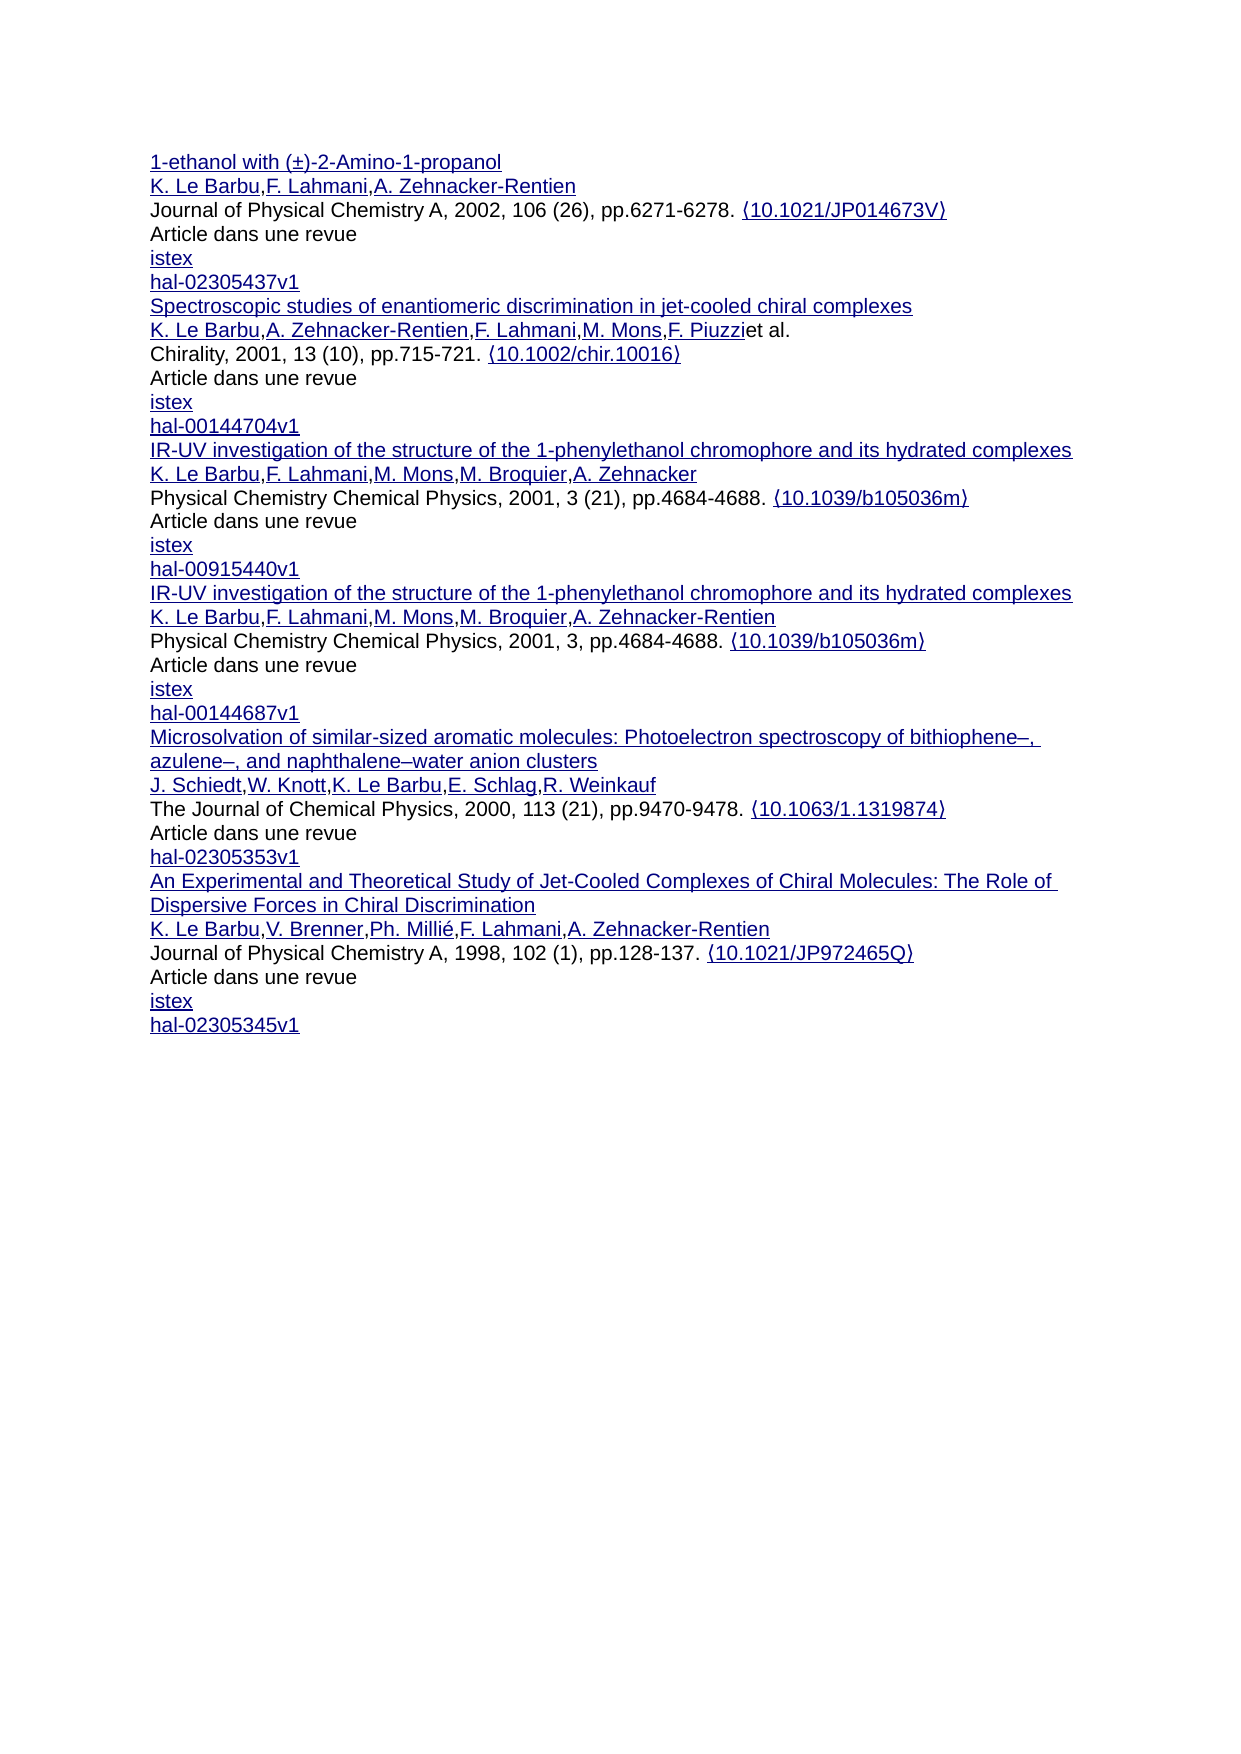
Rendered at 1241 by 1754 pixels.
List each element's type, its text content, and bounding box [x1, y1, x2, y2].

table_cell IR-UV investigation of the structure of the 1-phenylethanol chromophore and its hydrated complexes K. Le Barbu,F. Lahmani,M. Mons,M. Broquier,A. Zehnacker-Rentien Physical Chemistry Chemical Physics, 2001, 3, pp.4684-4688. ⟨10.1039/b105036m⟩ Article dans une revue istex hal-00144687v1 [150, 581, 1090, 725]
table_cell Microsolvation of similar-sized aromatic molecules: Photoelectron spectroscopy of bithiophene–, azulene–, and naphthalene–water anion clusters J. Schiedt,W. Knott,K. Le Barbu,E. Schlag,R. Weinkauf The Journal of Chemical Physics, 2000, 113 (21), pp.9470-9478. ⟨10.1063/1.1319874⟩ Article dans une revue hal-02305353v1 [150, 725, 1090, 869]
table_cell 1-ethanol with (±)-2-Amino-1-propanol K. Le Barbu,F. Lahmani,A. Zehnacker-Rentien Journal of Physical Chemistry A, 2002, 106 (26), pp.6271-6278. ⟨10.1021/JP014673V⟩ Article dans une revue istex hal-02305437v1 [150, 150, 1090, 294]
table_cell IR-UV investigation of the structure of the 1-phenylethanol chromophore and its hydrated complexes K. Le Barbu,F. Lahmani,M. Mons,M. Broquier,A. Zehnacker Physical Chemistry Chemical Physics, 2001, 3 (21), pp.4684-4688. ⟨10.1039/b105036m⟩ Article dans une revue istex hal-00915440v1 [150, 438, 1090, 581]
table_cell An Experimental and Theoretical Study of Jet-Cooled Complexes of Chiral Molecules: The Role of Dispersive Forces in Chiral Discrimination K. Le Barbu,V. Brenner,Ph. Millié,F. Lahmani,A. Zehnacker-Rentien Journal of Physical Chemistry A, 1998, 102 (1), pp.128-137. ⟨10.1021/JP972465Q⟩ Article dans une revue istex hal-02305345v1 [150, 869, 1090, 1036]
table_cell Spectroscopic studies of enantiomeric discrimination in jet-cooled chiral complexes K. Le Barbu,A. Zehnacker-Rentien,F. Lahmani,M. Mons,F. Piuzziet al. Chirality, 2001, 13 (10), pp.715-721. ⟨10.1002/chir.10016⟩ Article dans une revue istex hal-00144704v1 [150, 294, 1090, 437]
